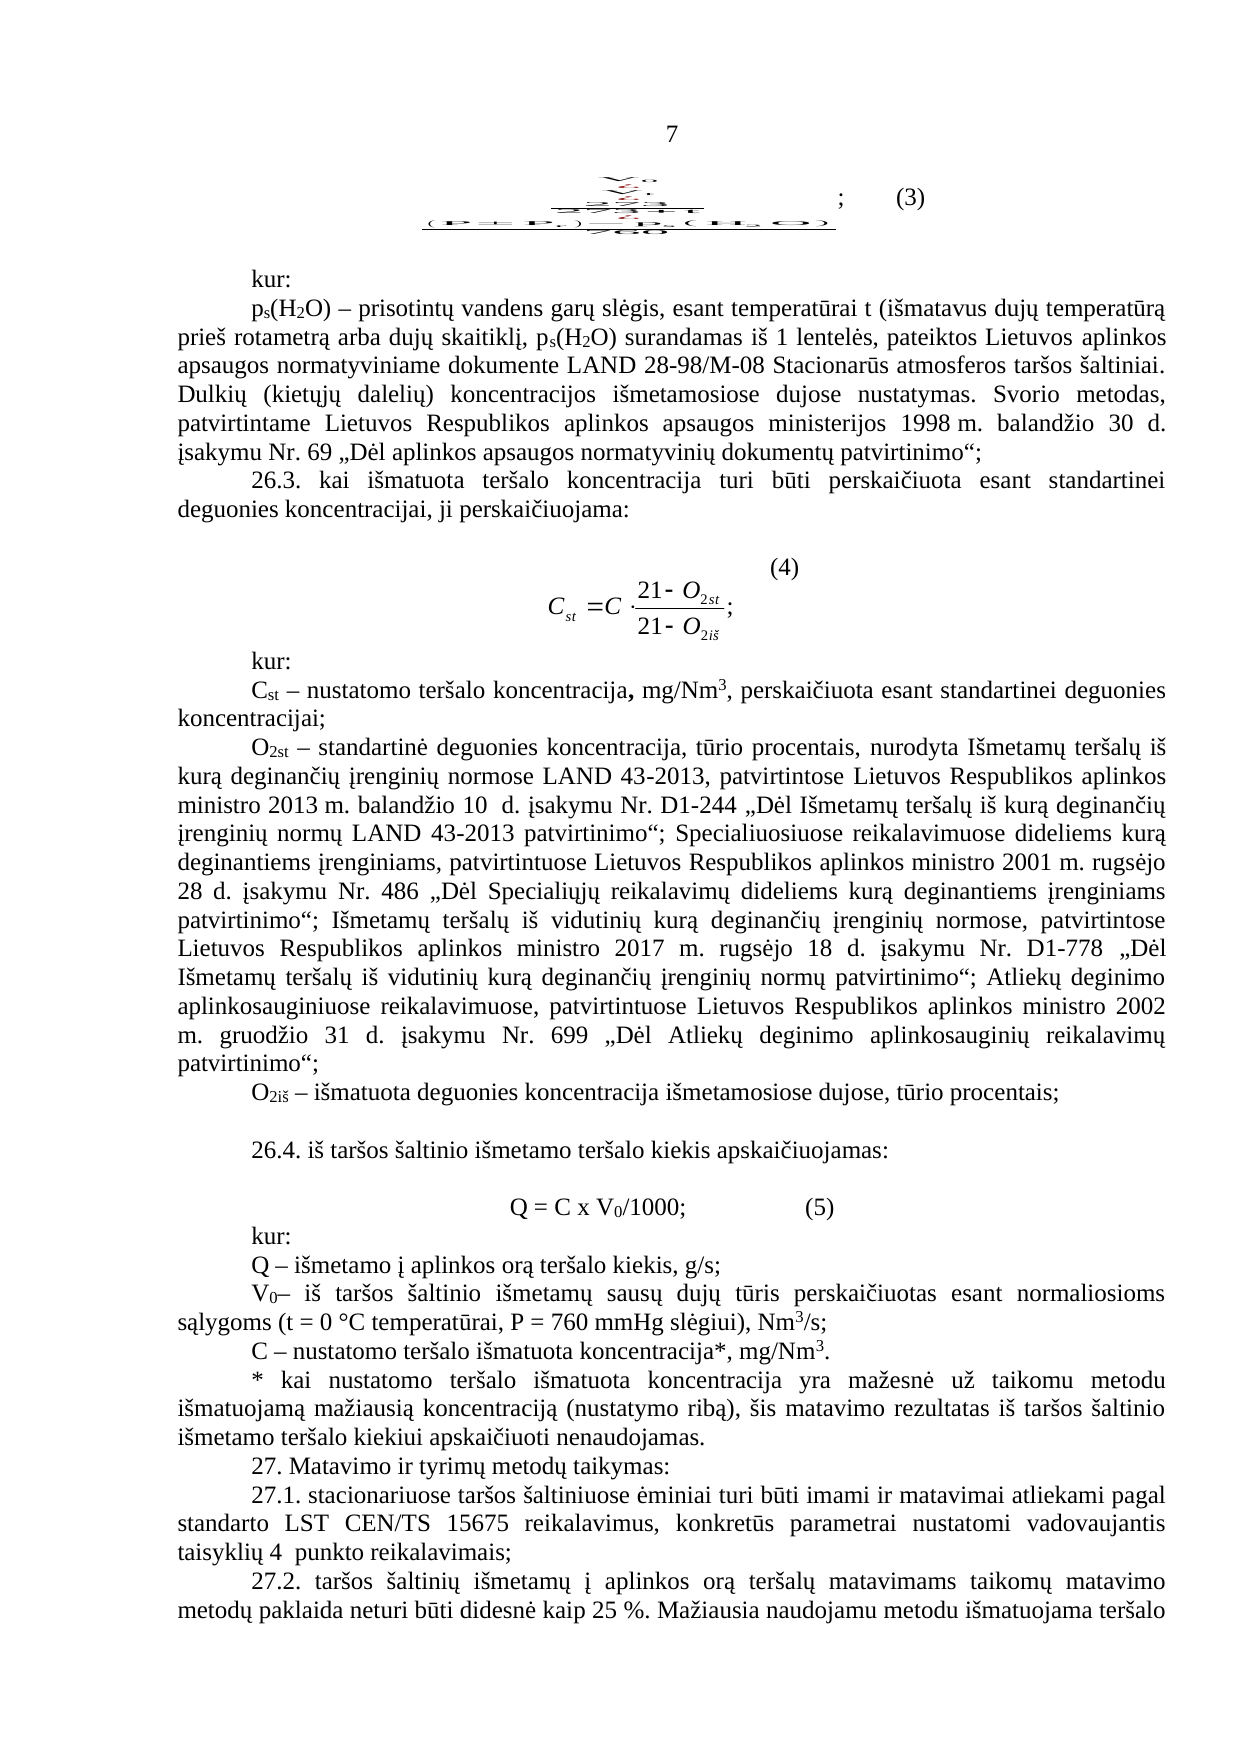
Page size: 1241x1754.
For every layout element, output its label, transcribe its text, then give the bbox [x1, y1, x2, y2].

text 27.1. stacionariuose taršos šaltiniuose ėminiai turi būti imami ir matavimai atliekami pagal standarto LST CEN/TS 15675 reikalavimus, konkretūs parametrai nustatomi vadovaujantis taisyklių 4 punkto reikalavimais; [177, 1480, 1166, 1566]
text ; (3) [177, 176, 1166, 236]
text (4) [177, 552, 1166, 646]
text * kai nustatomo teršalo išmatuota koncentracija yra mažesnė už taikomu metodu išmatuojamą mažiausią koncentraciją (nustatymo ribą), šis matavimo rezultatas iš taršos šaltinio išmetamo teršalo kiekiui apskaičiuoti nenaudojamas. [177, 1365, 1166, 1451]
text O2st – standartinė deguonies koncentracija, tūrio procentais, nurodyta Išmetamų teršalų iš kurą deginančių įrenginių normose LAND 43‑2013, patvirtintose Lietuvos Respublikos aplinkos ministro 2013 m. balandžio 10 d. įsakymu Nr. D1-244 „Dėl Išmetamų teršalų iš kurą deginančių įrenginių normų LAND 43‑2013 patvirtinimo“; Specialiuosiuose reikalavimuose dideliems kurą deginantiems įrenginiams, patvirtintuose Lietuvos Respublikos aplinkos ministro 2001 m. rugsėjo 28 d. įsakymu Nr. 486 „Dėl Specialiųjų reikalavimų dideliems kurą deginantiems įrenginiams patvirtinimo“; Išmetamų teršalų iš vidutinių kurą deginančių įrenginių normose, patvirtintose Lietuvos Respublikos aplinkos ministro 2017 m. rugsėjo 18 d. įsakymu Nr. D1-778 „Dėl Išmetamų teršalų iš vidutinių kurą deginančių įrenginių normų patvirtinimo“; Atliekų deginimo aplinkosauginiuose reikalavimuose, patvirtintuose Lietuvos Respublikos aplinkos ministro 2002 m. gruodžio 31 d. įsakymu Nr. 699 „Dėl Atliekų deginimo aplinkosauginių reikalavimų patvirtinimo“; [177, 732, 1166, 1077]
text Q = C x V0/1000; (5) [177, 1192, 1166, 1221]
text 27. Matavimo ir tyrimų metodų taikymas: [177, 1451, 1166, 1480]
text kur: [177, 646, 1166, 675]
text O2iš – išmatuota deguonies koncentracija išmetamosiose dujose, tūrio procentais; [177, 1077, 1166, 1106]
text kur: [177, 1221, 1166, 1250]
text Cst – nustatomo teršalo koncentracija, mg/Nm3, perskaičiuota esant standartinei deguonies koncentracijai; [177, 675, 1166, 732]
text 26.3. kai išmatuota teršalo koncentracija turi būti perskaičiuota esant standartinei deguonies koncentracijai, ji perskaičiuojama: [177, 466, 1166, 523]
text C – nustatomo teršalo išmatuota koncentracija*, mg/Nm3. [177, 1336, 1166, 1365]
text Q – išmetamo į aplinkos orą teršalo kiekis, g/s; [177, 1250, 1166, 1278]
text 26.4. iš taršos šaltinio išmetamo teršalo kiekis apskaičiuojamas: [177, 1135, 1166, 1163]
text ps(H2O) – prisotintų vandens garų slėgis, esant temperatūrai t (išmatavus dujų temperatūrą prieš rotametrą arba dujų skaitiklį, ps(H2O) surandamas iš 1 lentelės, pateiktos Lietuvos aplinkos apsaugos normatyviniame dokumente LAND 28-98/M-08 Stacionarūs atmosferos taršos šaltiniai. Dulkių (kietųjų dalelių) koncentracijos išmetamosiose dujose nustatymas. Svorio metodas, patvirtintame Lietuvos Respublikos aplinkos apsaugos ministerijos 1998 m. balandžio 30 d. įsakymu Nr. 69 „Dėl aplinkos apsaugos normatyvinių dokumentų patvirtinimo“; [177, 293, 1166, 466]
text kur: [177, 264, 1166, 293]
text V0– iš taršos šaltinio išmetamų sausų dujų tūris perskaičiuotas esant normaliosioms sąlygoms (t = 0 °C temperatūrai, P = 760 mmHg slėgiui), Nm3/s; [177, 1278, 1166, 1336]
text 27.2. taršos šaltinių išmetamų į aplinkos orą teršalų matavimams taikomų matavimo metodų paklaida neturi būti didesnė kaip 25 %. Mažiausia naudojamu metodu išmatuojama teršalo [177, 1566, 1166, 1623]
